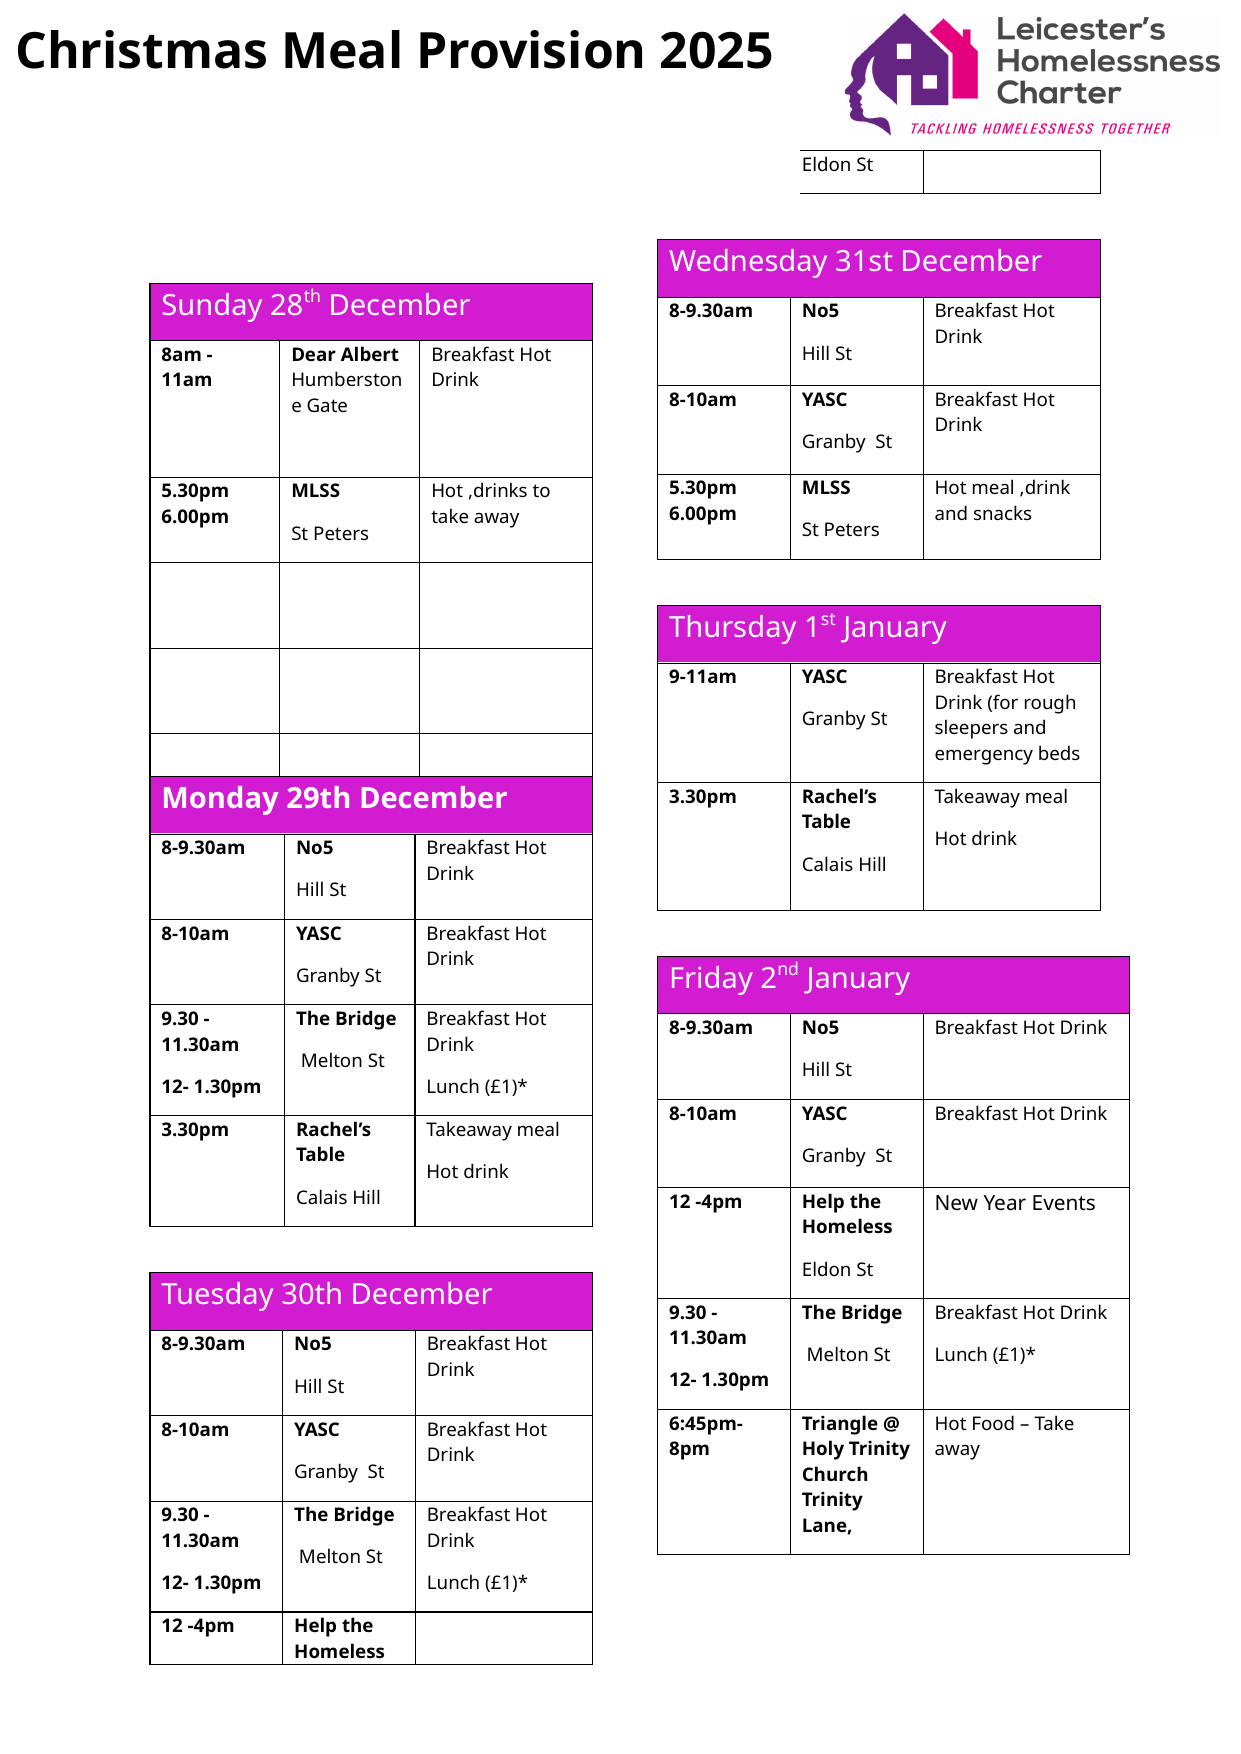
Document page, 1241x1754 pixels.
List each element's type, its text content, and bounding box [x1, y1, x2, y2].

table_cell Rachel’s Table Calais Hill [791, 783, 923, 910]
table_cell [420, 649, 592, 733]
table_cell 8-10am [658, 1100, 790, 1187]
table_header Friday 2nd January [658, 957, 1129, 1013]
table_cell Breakfast Hot Drink (for rough sleepers and emergency beds [924, 664, 1100, 782]
table_header Thursday 1st January [658, 606, 1100, 662]
table_cell 9-11am [658, 664, 790, 782]
table_cell No5 Hill St [283, 1331, 415, 1415]
table_cell Monday 29th December [151, 777, 592, 833]
table_cell Breakfast Hot Drink [416, 1416, 592, 1501]
table_cell The Bridge Melton St [791, 1299, 923, 1409]
table_cell 5.30pm 6.00pm [151, 478, 279, 562]
table_cell MLSS St Peters [280, 478, 419, 562]
table_cell [280, 734, 419, 776]
table_cell Breakfast Hot Drink [924, 1014, 1129, 1099]
table_cell 8-9.30am [658, 298, 790, 385]
table_cell [151, 563, 279, 647]
table_cell [924, 151, 1100, 193]
table_cell 6:45pm- 8pm [658, 1410, 790, 1554]
table_cell 3.30pm [151, 1116, 284, 1226]
table_cell 5.30pm 6.00pm [658, 475, 790, 559]
table_cell The Bridge Melton St [285, 1005, 414, 1115]
table_cell Breakfast Hot Drink [416, 835, 592, 919]
table_cell [420, 563, 592, 647]
table_cell Breakfast Hot Drink [924, 386, 1100, 473]
table_cell 12 -4pm [658, 1188, 790, 1298]
table_cell YASC Granby St [285, 920, 414, 1004]
table_cell [151, 649, 279, 733]
table_cell YASC Granby St [791, 1100, 923, 1187]
table_cell 3.30pm [658, 783, 790, 910]
table_cell YASC Granby St [791, 386, 923, 473]
table_header Tuesday 30th December [151, 1273, 592, 1330]
table_cell Eldon St [800, 151, 923, 193]
table_cell YASC Granby St [791, 664, 923, 782]
table_cell New Year Events [924, 1188, 1129, 1298]
table_header Wednesday 31st December [658, 240, 1100, 297]
table_cell [280, 649, 419, 733]
table_cell Breakfast Hot Drink [924, 298, 1100, 385]
table_cell The Bridge Melton St [283, 1502, 415, 1611]
table_cell 9.30 -11.30am 12- 1.30pm [151, 1005, 284, 1115]
table_cell YASC Granby St [283, 1416, 415, 1501]
table_cell [280, 563, 419, 647]
table_cell Dear Albert Humberstone Gate [280, 341, 419, 477]
table_cell Breakfast Hot Drink [416, 920, 592, 1004]
table_cell Hot ,drinks to take away [420, 478, 592, 562]
table_cell [151, 734, 279, 776]
table_cell [416, 1613, 592, 1663]
table_cell Hot Food – Take away [924, 1410, 1129, 1554]
table_cell Takeaway meal Hot drink [924, 783, 1100, 910]
table_cell 8-9.30am [658, 1014, 790, 1099]
table_cell Breakfast Hot Drink Lunch (£1)* [416, 1502, 592, 1611]
table_cell 8-10am [151, 1416, 282, 1501]
table_cell 8am - 11am [151, 341, 279, 477]
table_cell 9.30 -11.30am 12- 1.30pm [151, 1502, 282, 1611]
table_cell Help the Homeless [283, 1613, 415, 1663]
table_cell 12 -4pm [151, 1613, 282, 1663]
table_cell 9.30 -11.30am 12- 1.30pm [658, 1299, 790, 1409]
table_cell Rachel’s Table Calais Hill [285, 1116, 414, 1226]
table_cell Breakfast Hot Drink [416, 1331, 592, 1415]
table_cell No5 Hill St [285, 835, 414, 919]
table_cell Triangle @ Holy Trinity Church Trinity Lane, [791, 1410, 923, 1554]
table_cell Breakfast Hot Drink Lunch (£1)* [924, 1299, 1129, 1409]
table_cell No5 Hill St [791, 1014, 923, 1099]
table_cell [420, 734, 592, 776]
table_cell Breakfast Hot Drink Lunch (£1)* [416, 1005, 592, 1115]
table_cell 8-9.30am [151, 1331, 282, 1415]
table_cell Breakfast Hot Drink [924, 1100, 1129, 1187]
table_cell MLSS St Peters [791, 475, 923, 559]
table_header Sunday 28th December [151, 284, 592, 340]
table_cell 8-10am [658, 386, 790, 473]
table_cell No5 Hill St [791, 298, 923, 385]
table_cell 8-10am [151, 920, 284, 1004]
table_cell Hot meal ,drink and snacks [924, 475, 1100, 559]
table_cell 8-9.30am [151, 835, 284, 919]
table_cell Takeaway meal Hot drink [416, 1116, 592, 1226]
table_cell Breakfast Hot Drink [420, 341, 592, 477]
table_cell Help the Homeless Eldon St [791, 1188, 923, 1298]
